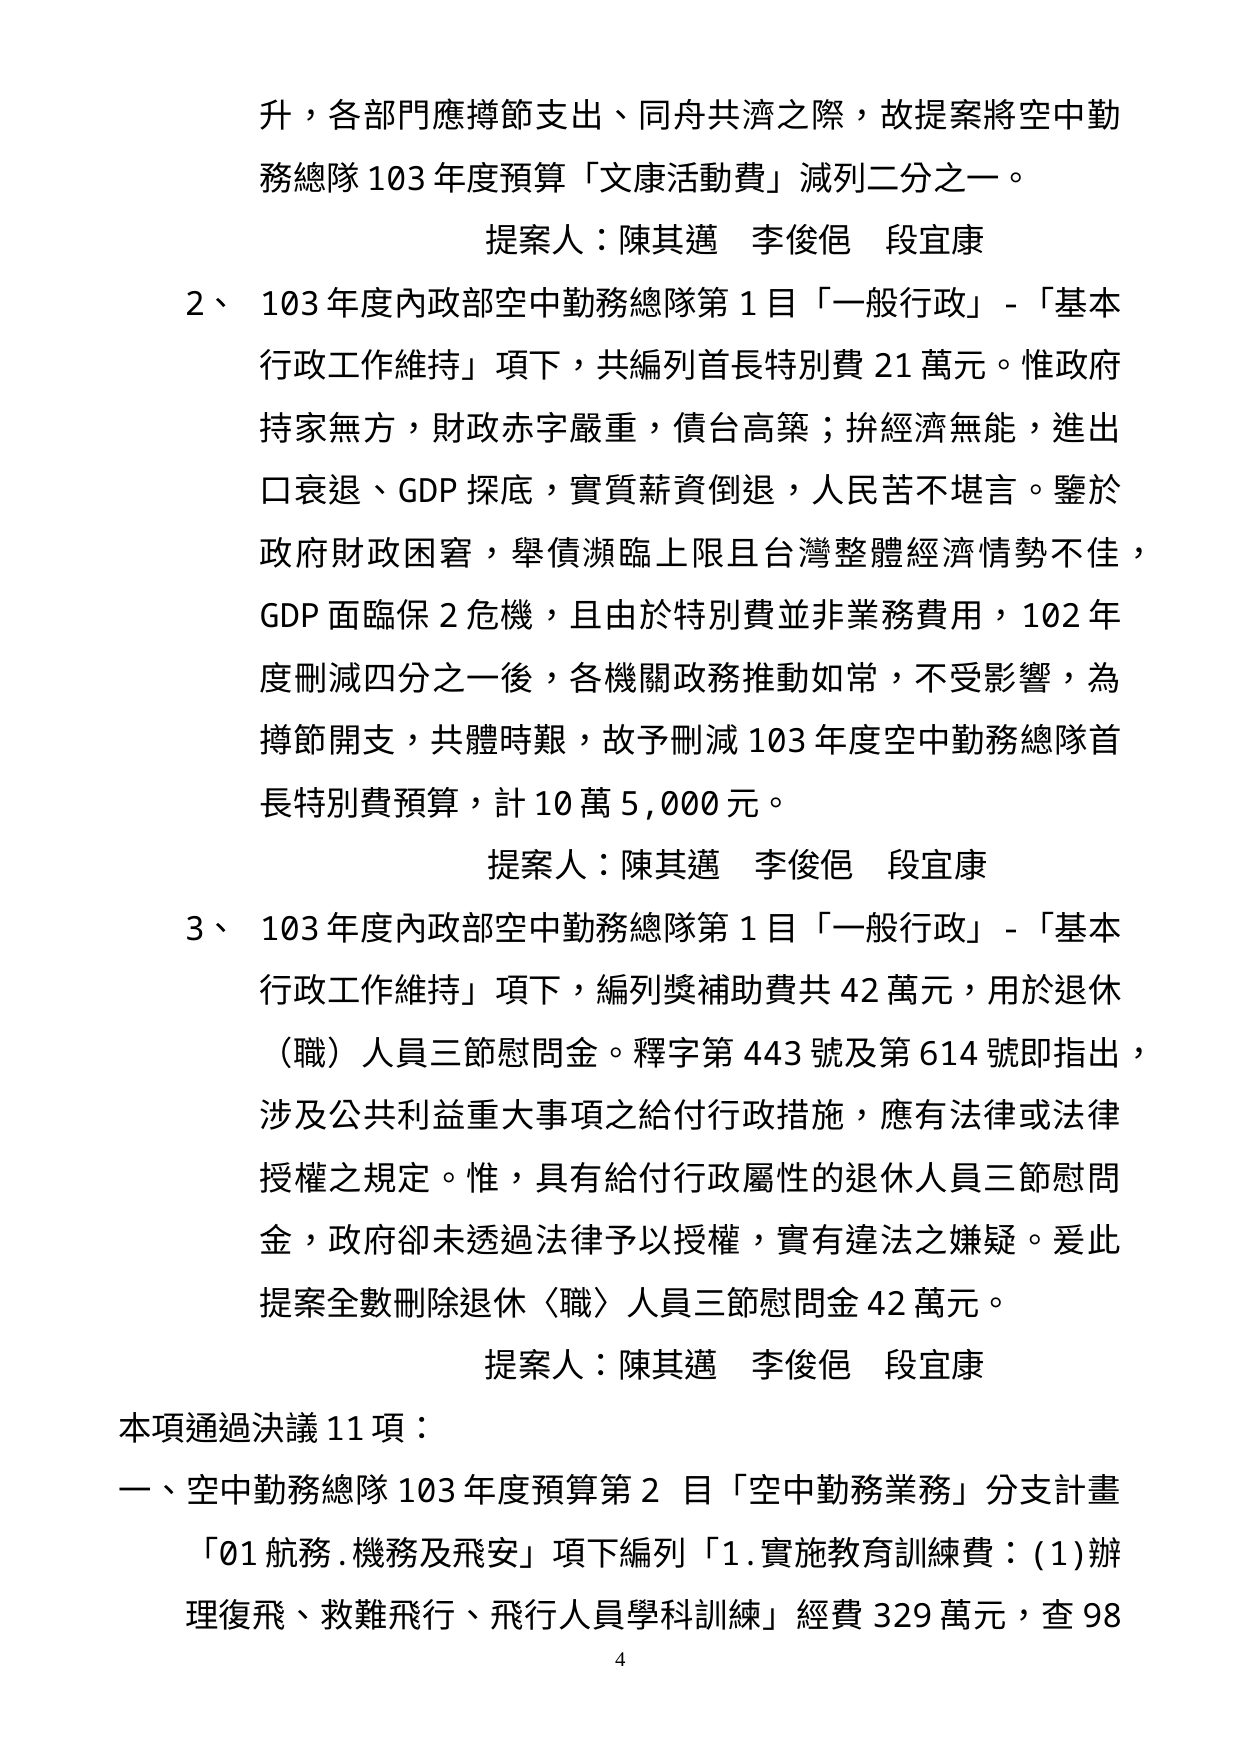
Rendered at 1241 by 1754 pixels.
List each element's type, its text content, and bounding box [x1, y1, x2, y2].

list 升，各部門應撙節支出、同舟共濟之際，故提案將空中勤務總隊103年度預算「文康活動費」減列二分之一。 [184, 72, 1122, 197]
text 提案人：陳其邁 李俊俋 段宜康 [118, 197, 1122, 259]
text 一、空中勤務總隊103年度預算第2 目「空中勤務業務」分支計畫「01航務.機務及飛安」項下編列「1.實施教育訓練費：(1)辦理復飛、救難飛行、飛行人員學科訓練」經費329萬元，查98 [118, 1447, 1122, 1634]
text 提案人：陳其邁 李俊俋 段宜康 [184, 1322, 1122, 1384]
text 本項通過決議11項： [118, 1384, 1122, 1447]
list 103年度內政部空中勤務總隊第1目「一般行政」-「基本行政工作維持」項下，共編列首長特別費21萬元。惟政府持家無方，財政赤字嚴重，債台高築；拚經濟無能，進出口衰退、GDP探底，實質薪資倒退，人民苦不堪言。鑒於政府財政困窘，舉債瀕臨上限且台灣整體經濟情勢不佳，GDP面臨保2危機，且由於特別費並非業務費用，102年度刪減四分之一後，各機關政務推動如常，不受影響，為撙節開支，共體時艱，故予刪減103年度空中勤務總隊首長特別費預算，計10萬5,000元。 [184, 259, 1122, 822]
text 提案人：陳其邁 李俊俋 段宜康 [184, 822, 1122, 884]
list 103年度內政部空中勤務總隊第1目「一般行政」-「基本行政工作維持」項下，編列獎補助費共42萬元，用於退休（職）人員三節慰問金。釋字第443號及第614號即指出，涉及公共利益重大事項之給付行政措施，應有法律或法律授權之規定。惟，具有給付行政屬性的退休人員三節慰問金，政府卻未透過法律予以授權，實有違法之嫌疑。爰此，提案全數刪除退休〈職〉人員三節慰問金42萬元。 [184, 884, 1122, 1322]
